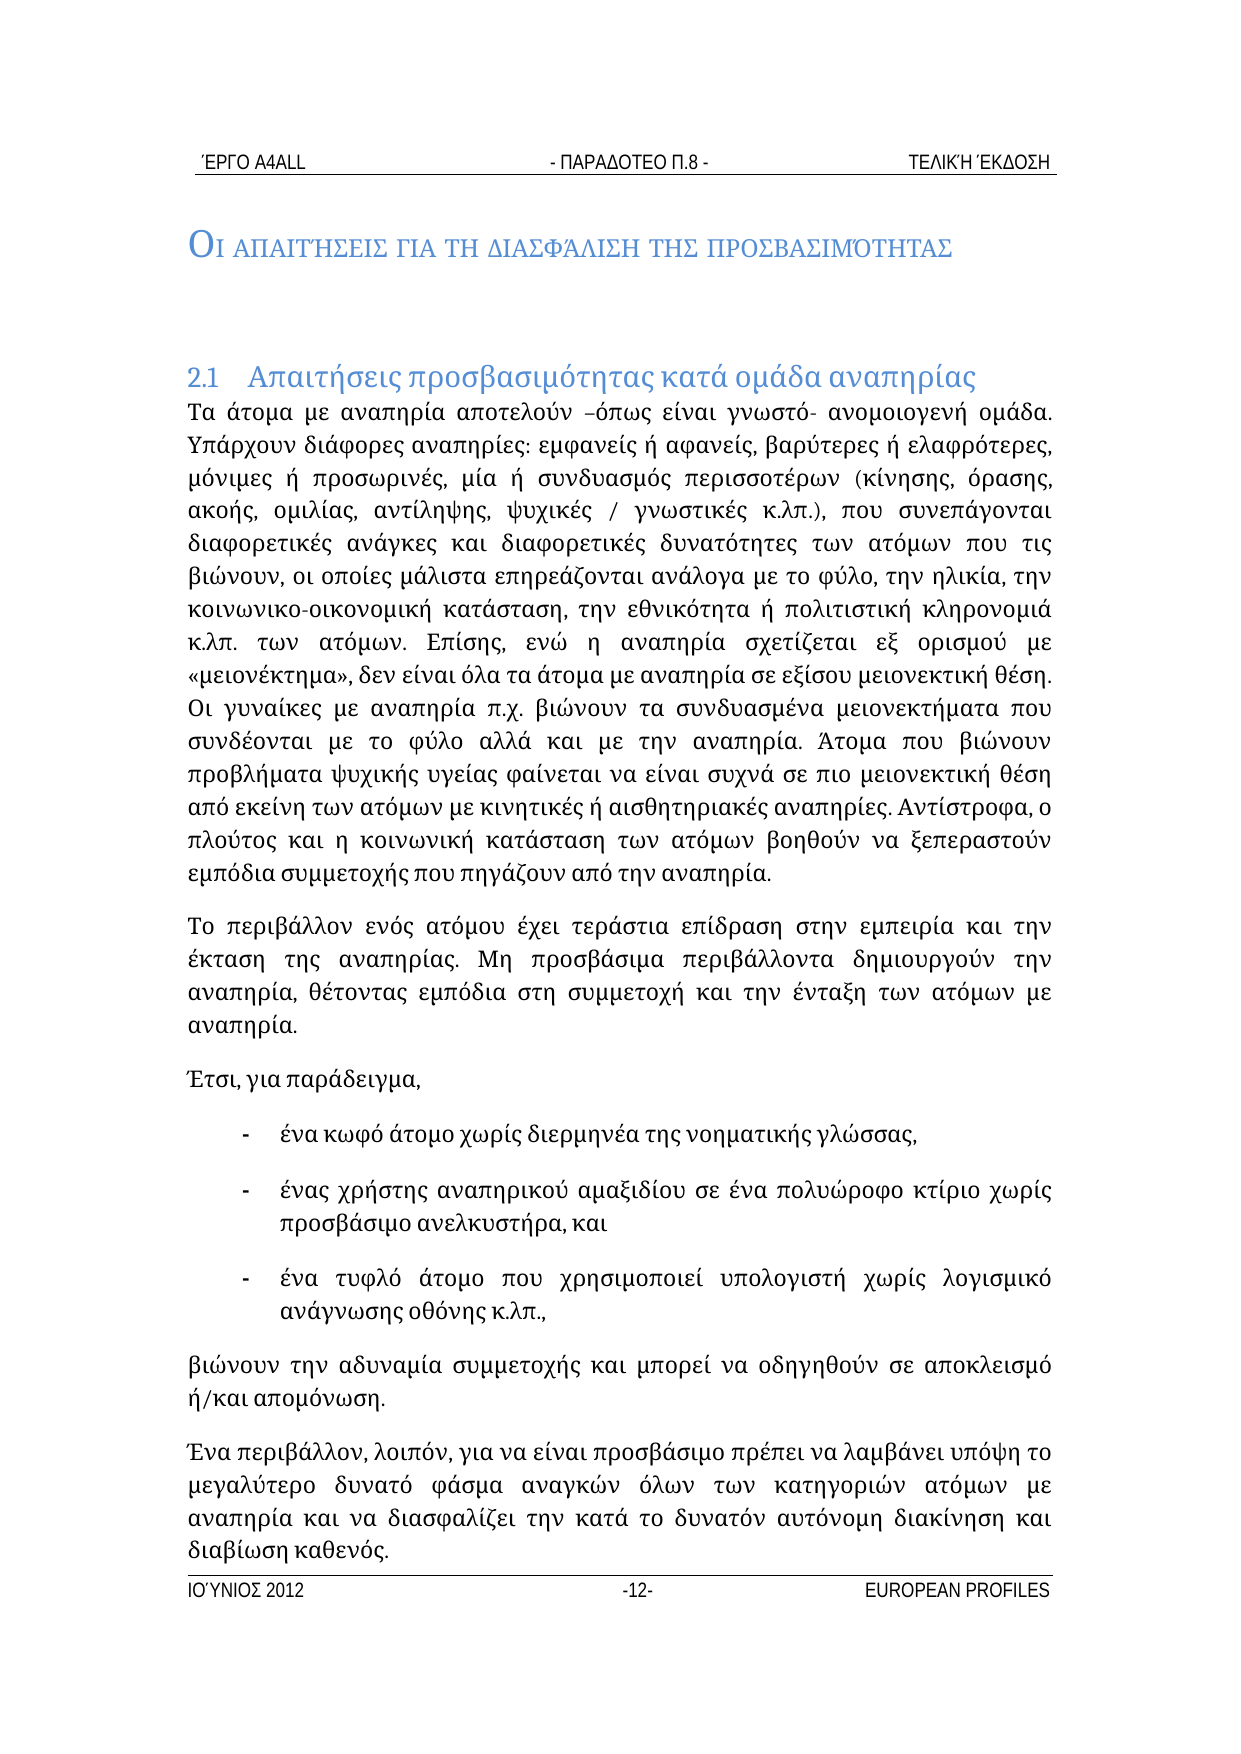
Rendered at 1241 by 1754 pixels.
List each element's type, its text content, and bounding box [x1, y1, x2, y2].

list ένας χρήστης αναπηρικού αμαξιδίου σε ένα πολυώροφο κτίριο χωρίς προσβάσιμο ανελκυστήρα, και [242, 1176, 1053, 1237]
text Ένα περιβάλλον, λοιπόν, για να είναι προσβάσιμο πρέπει να λαμβάνει υπόψη το μεγαλύτερο δυνατό φάσμα αναγκών όλων των κατηγοριών ατόμων με αναπηρία και να διασφαλίζει την κατά το δυνατόν αυτόνομη διακίνηση και διαβίωση καθενός. [187, 1439, 1053, 1565]
subtitle Απαιτήσεις προσβασιμότητας κατά ομάδα αναπηρίας [187, 361, 1053, 394]
text Τα άτομα με αναπηρία αποτελούν –όπως είναι γνωστό- ανομοιογενή ομάδα. Υπάρχουν διάφορες αναπηρίες: εμφανείς ή αφανείς, βαρύτερες ή ελαφρότερες, μόνιμες ή προσωρινές, μία ή συνδυασμός περισσοτέρων (κίνησης, όρασης, ακοής, ομιλίας, αντίληψης, ψυχικές / γνωστικές κ.λπ.), που συνεπάγονται διαφορετικές ανάγκες και διαφορετικές δυνατότητες των ατόμων που τις βιώνουν, οι οποίες μάλιστα επηρεάζονται ανάλογα με το φύλο, την ηλικία, την κοινωνικο-οικονομική κατάσταση, την εθνικότητα ή πολιτιστική κληρονομιά κ.λπ. των ατόμων. Επίσης, ενώ η αναπηρία σχετίζεται εξ ορισμού με «μειονέκτημα», δεν είναι όλα τα άτομα με αναπηρία σε εξίσου μειονεκτική θέση. Οι γυναίκες με αναπηρία π.χ. βιώνουν τα συνδυασμένα μειονεκτήματα που συνδέονται με το φύλο αλλά και με την αναπηρία. Άτομα που βιώνουν προβλήματα ψυχικής υγείας φαίνεται να είναι συχνά σε πιο μειονεκτική θέση από εκείνη των ατόμων με κινητικές ή αισθητηριακές αναπηρίες. Αντίστροφα, ο πλούτος και η κοινωνική κατάσταση των ατόμων βοηθούν να ξεπεραστούν εμπόδια συμμετοχής που πηγάζουν από την αναπηρία. [187, 399, 1053, 887]
list ένα τυφλό άτομο που χρησιμοποιεί υπολογιστή χωρίς λογισμικό ανάγνωσης οθόνης κ.λπ., [242, 1264, 1053, 1326]
text Το περιβάλλον ενός ατόμου έχει τεράστια επίδραση στην εμπειρία και την έκταση της αναπηρίας. Μη προσβάσιμα περιβάλλοντα δημιουργούν την αναπηρία, θέτοντας εμπόδια στη συμμετοχή και την ένταξη των ατόμων με αναπηρία. [187, 914, 1053, 1039]
text βιώνουν την αδυναμία συμμετοχής και μπορεί να οδηγηθούν σε αποκλεισμό ή/και απομόνωση. [187, 1353, 1053, 1412]
text Έτσι, για παράδειγμα, [187, 1067, 1053, 1093]
list ένα κωφό άτομο χωρίς διερμηνέα της νοηματικής γλώσσας, [242, 1120, 1053, 1148]
subtitle Οι απαιτήσεις για τη διασφάλιση της προσβασιμότητας [187, 224, 1053, 267]
